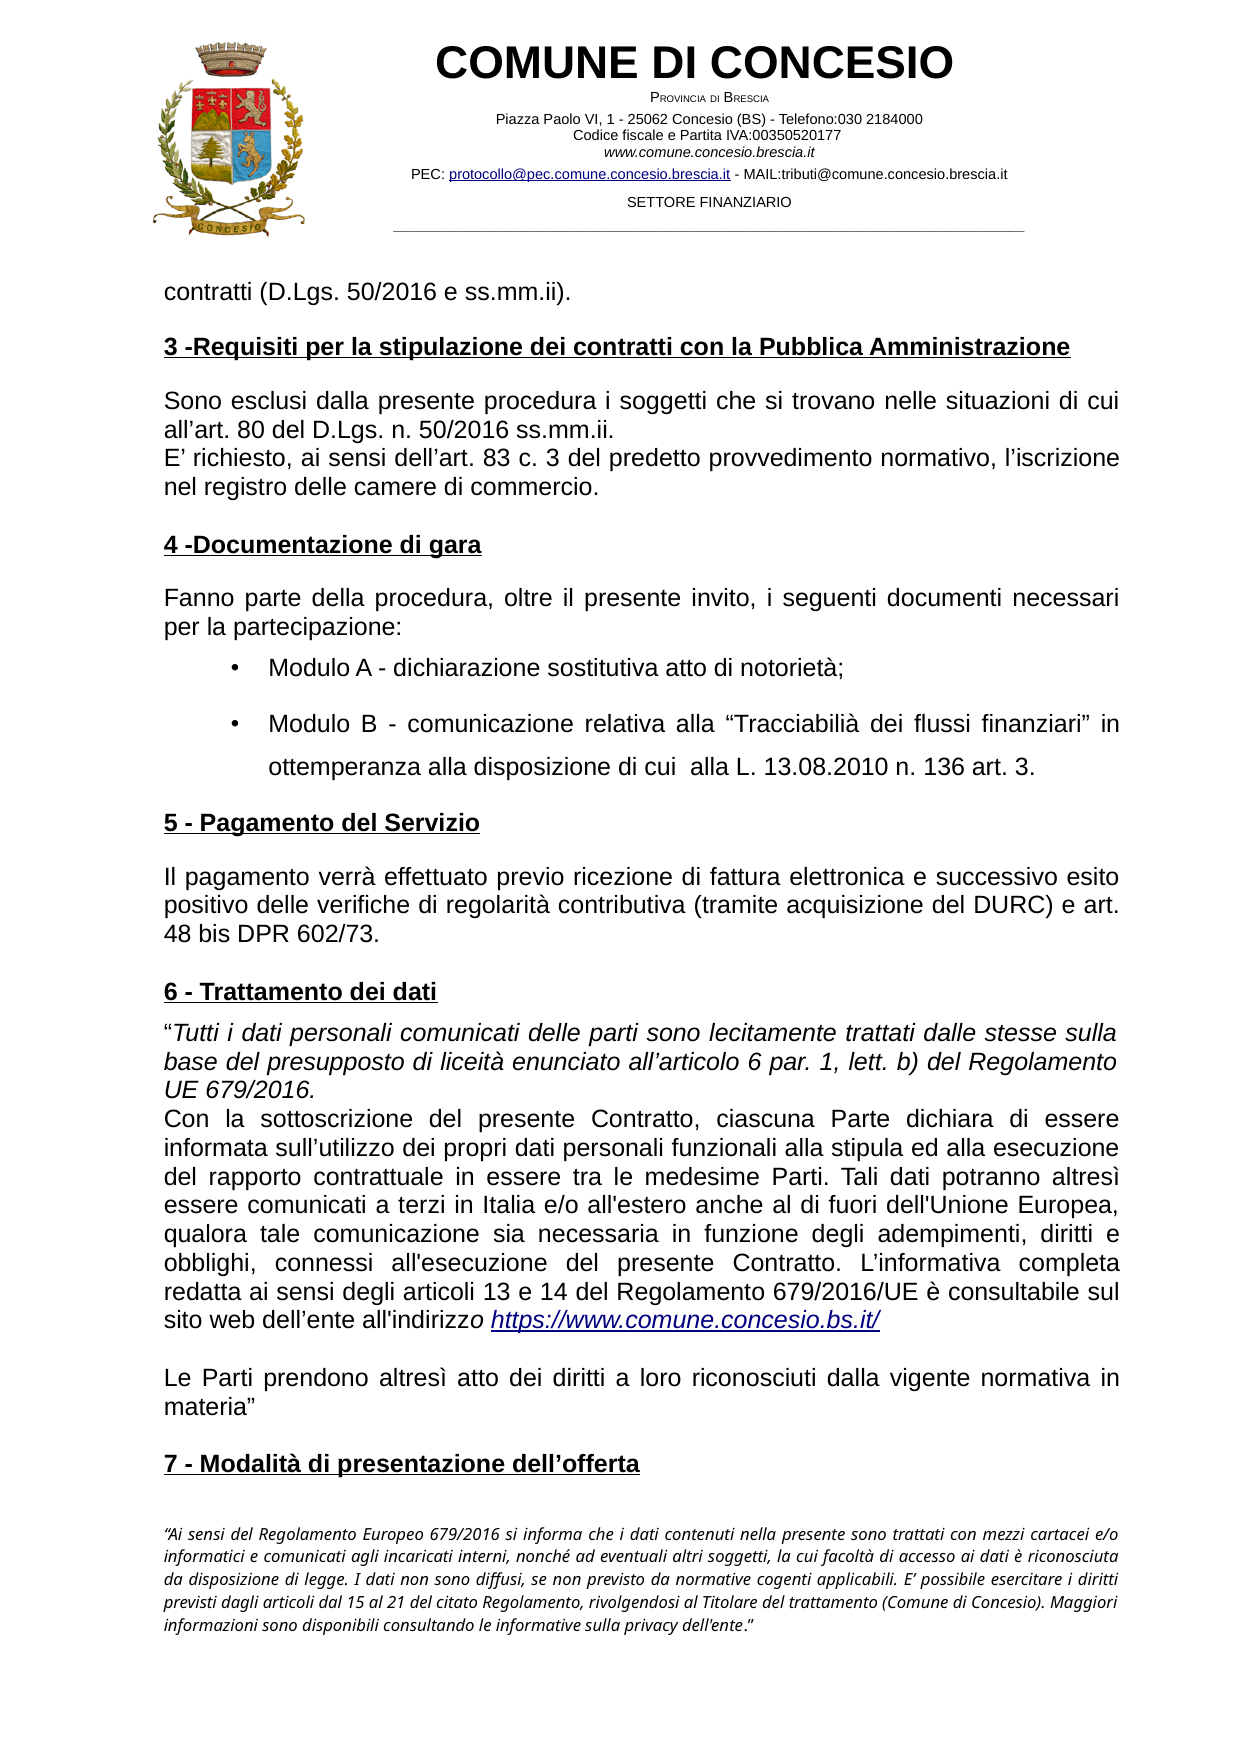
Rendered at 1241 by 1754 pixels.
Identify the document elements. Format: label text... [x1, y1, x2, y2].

text 3 -Requisiti per la stipulazione dei contratti con la Pubblica Amministrazione [163, 332, 1121, 361]
text Fanno parte della procedura, oltre il presente invito, i seguenti documenti necessari per la partecipazione: [163, 583, 1121, 641]
text 4 -Documentazione di gara [163, 529, 1121, 558]
text 5 - Pagamento del Servizio [163, 808, 1121, 837]
text Con la sottoscrizione del presente Contratto, ciascuna Parte dichiara di essere informata sull’utilizzo dei propri dati personali funzionali alla stipula ed alla esecuzione del rapporto contrattuale in essere tra le medesime Parti. Tali dati potranno altresì essere comunicati a terzi in Italia e/o all'estero anche al di fuori dell'Unione Europea, qualora tale comunicazione sia necessaria in funzione degli adempimenti, diritti e obblighi, connessi all'esecuzione del presente Contratto. L’informativa completa redatta ai sensi degli articoli 13 e 14 del Regolamento 679/2016/UE è consultabile sul sito web dell’ente all'indirizzo https://www.comune.concesio.bs.it/ [163, 1104, 1121, 1334]
list Modulo B - comunicazione relativa alla “Tracciabilià dei flussi finanziari” in ottemperanza alla disposizione di cui alla L. 13.08.2010 n. 136 art. 3. [231, 709, 1121, 781]
picture [150, 39, 309, 239]
text 6 - Trattamento dei dati [163, 977, 1121, 1005]
text Il pagamento verrà effettuato previo ricezione di fattura elettronica e successivo esito positivo delle verifiche di regolarità contributiva (tramite acquisizione del DURC) e art. 48 bis DPR 602/73. [163, 862, 1121, 948]
text Sono esclusi dalla presente procedura i soggetti che si trovano nelle situazioni di cui all’art. 80 del D.Lgs. n. 50/2016 ss.mm.ii. [163, 386, 1121, 443]
list Modulo A - dichiarazione sostitutiva atto di notorietà; [231, 653, 1121, 682]
text “Tutti i dati personali comunicati delle parti sono lecitamente trattati dalle stesse sulla base del presupposto di liceità enunciato all’articolo 6 par. 1, lett. b) del Regolamento UE 679/2016. [163, 1018, 1121, 1104]
text contratti (D.Lgs. 50/2016 e ss.mm.ii). [163, 276, 1121, 305]
text E’ richiesto, ai sensi dell’art. 83 c. 3 del predetto provvedimento normativo, l’iscrizione nel registro delle camere di commercio. [163, 443, 1121, 501]
text 7 - Modalità di presentazione dell’offerta [163, 1449, 1121, 1478]
text Le Parti prendono altresì atto dei diritti a loro riconosciuti dalla vigente normativa in materia” [163, 1363, 1121, 1420]
